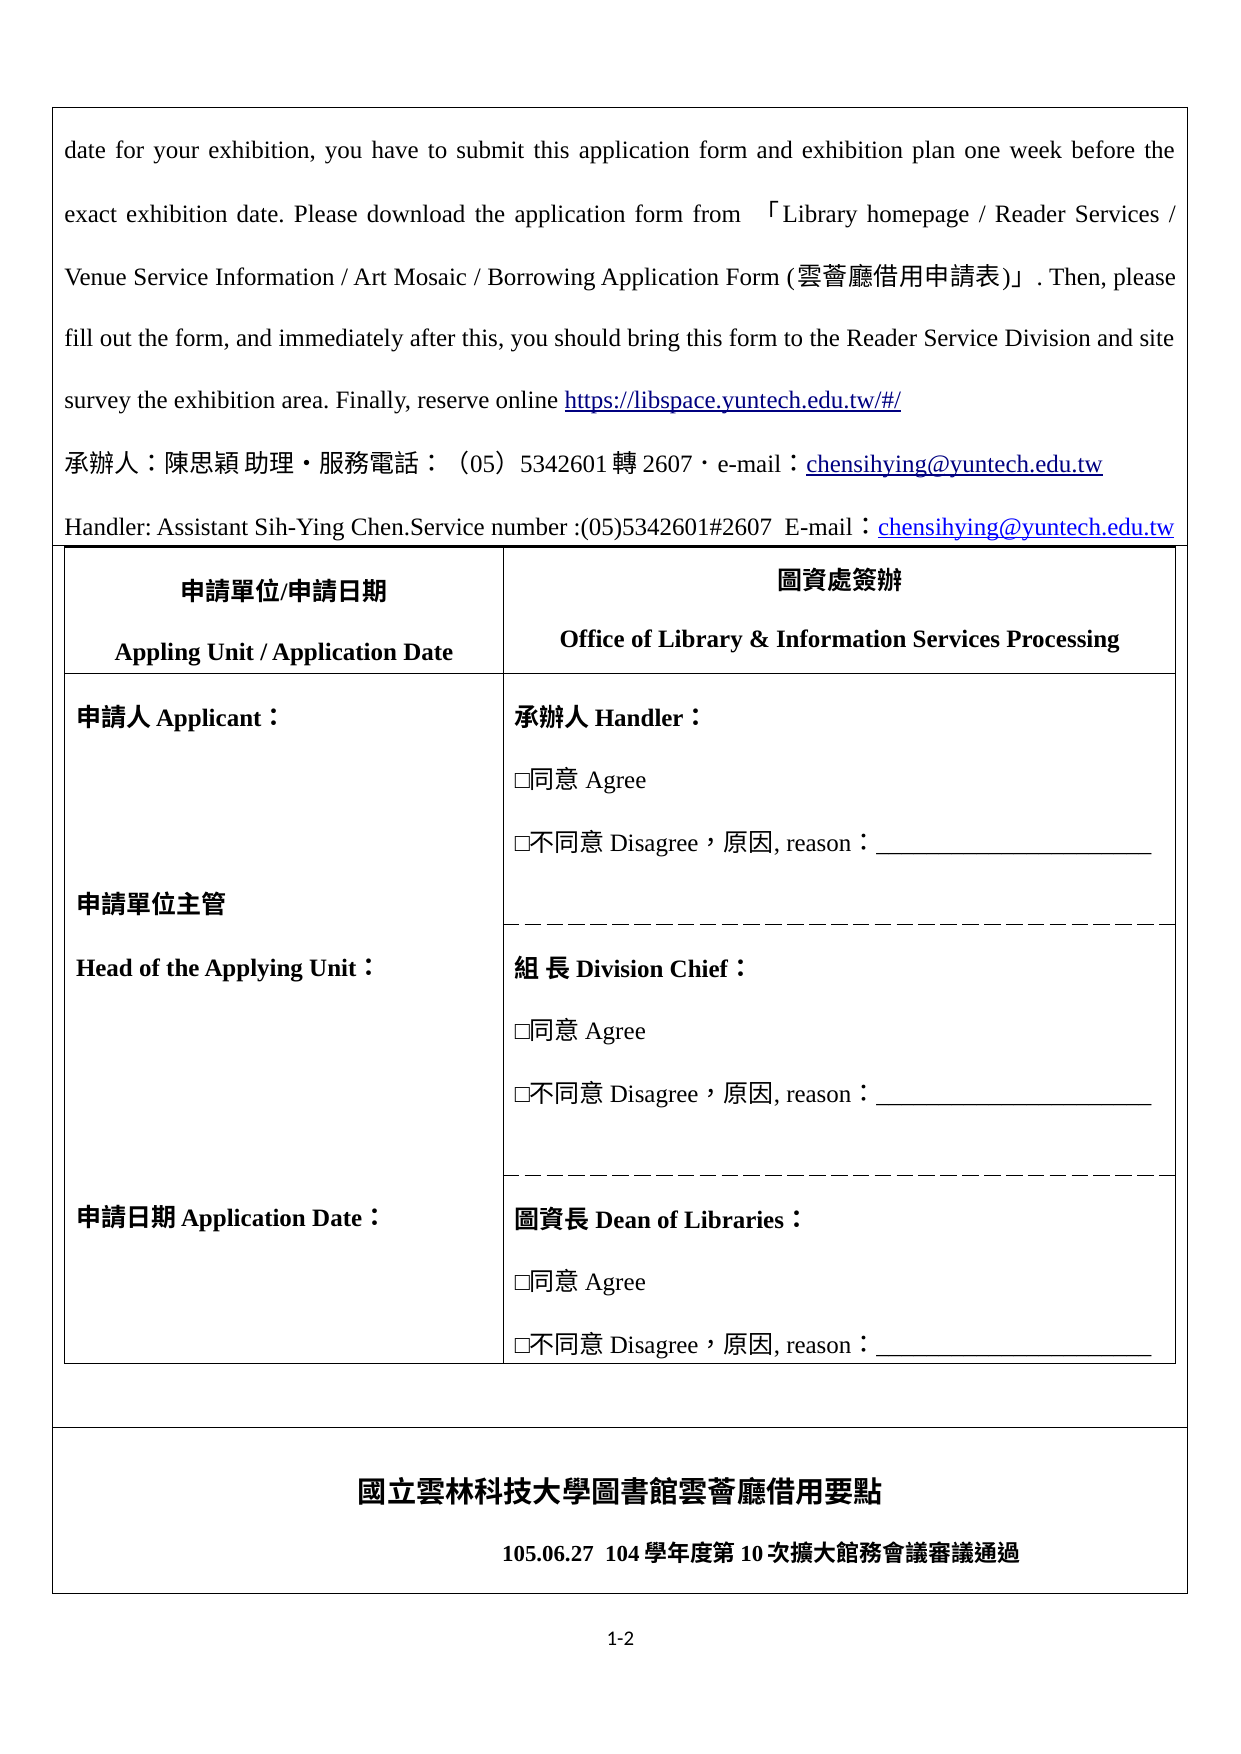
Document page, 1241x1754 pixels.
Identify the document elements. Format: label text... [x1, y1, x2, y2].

table_cell 承辦人Handler： □同意 Agree □不同意Disagree，原因, reason：______________________ [504, 674, 1175, 923]
table_header 圖資處簽辦 Office of Library & Information Services Processing [504, 548, 1175, 672]
table_header 申請單位/申請日期 Appling Unit / Application Date [65, 548, 503, 672]
table_cell 申請人Applicant： 申請單位主管 Head of the Applying Unit： 申請日期Application Date： [65, 674, 503, 1363]
table_cell [53, 546, 1187, 1427]
table_cell 組 長 Division Chief： □同意Agree □不同意Disagree，原因, reason：______________________ [504, 924, 1175, 1174]
table_cell 圖資長 Dean of Libraries： □同意Agree □不同意Disagree，原因, reason：______________________ [504, 1175, 1175, 1363]
table_cell date for your exhibition, you have to submit this application form and exhibition plan one week before the exact exhibition date. Please download the application form from 「Library homepage / Reader Services / Venue Service Information / Art Mosaic / Borrowing Application Form (雲薈廳借用申請表)」. Then, please fill out the form, and immediately after this, you should bring this form to the Reader Service Division and site survey the exhibition area. Finally, reserve online https://libspace.yuntech.edu.tw/#/ 承辦人：陳思穎 助理‧服務電話：（05）5342601轉2607．e-mail：chensihying@yuntech.edu.tw Handler: Assistant Sih-Ying Chen.Service number :(05)5342601#2607 E-mail：chensihying@yuntech.edu.tw [53, 108, 1187, 545]
table_cell 國立雲林科技大學圖書館雲薈廳借用要點 105.06.27 104學年度第10次擴大館務會議審議通過 [53, 1428, 1187, 1593]
